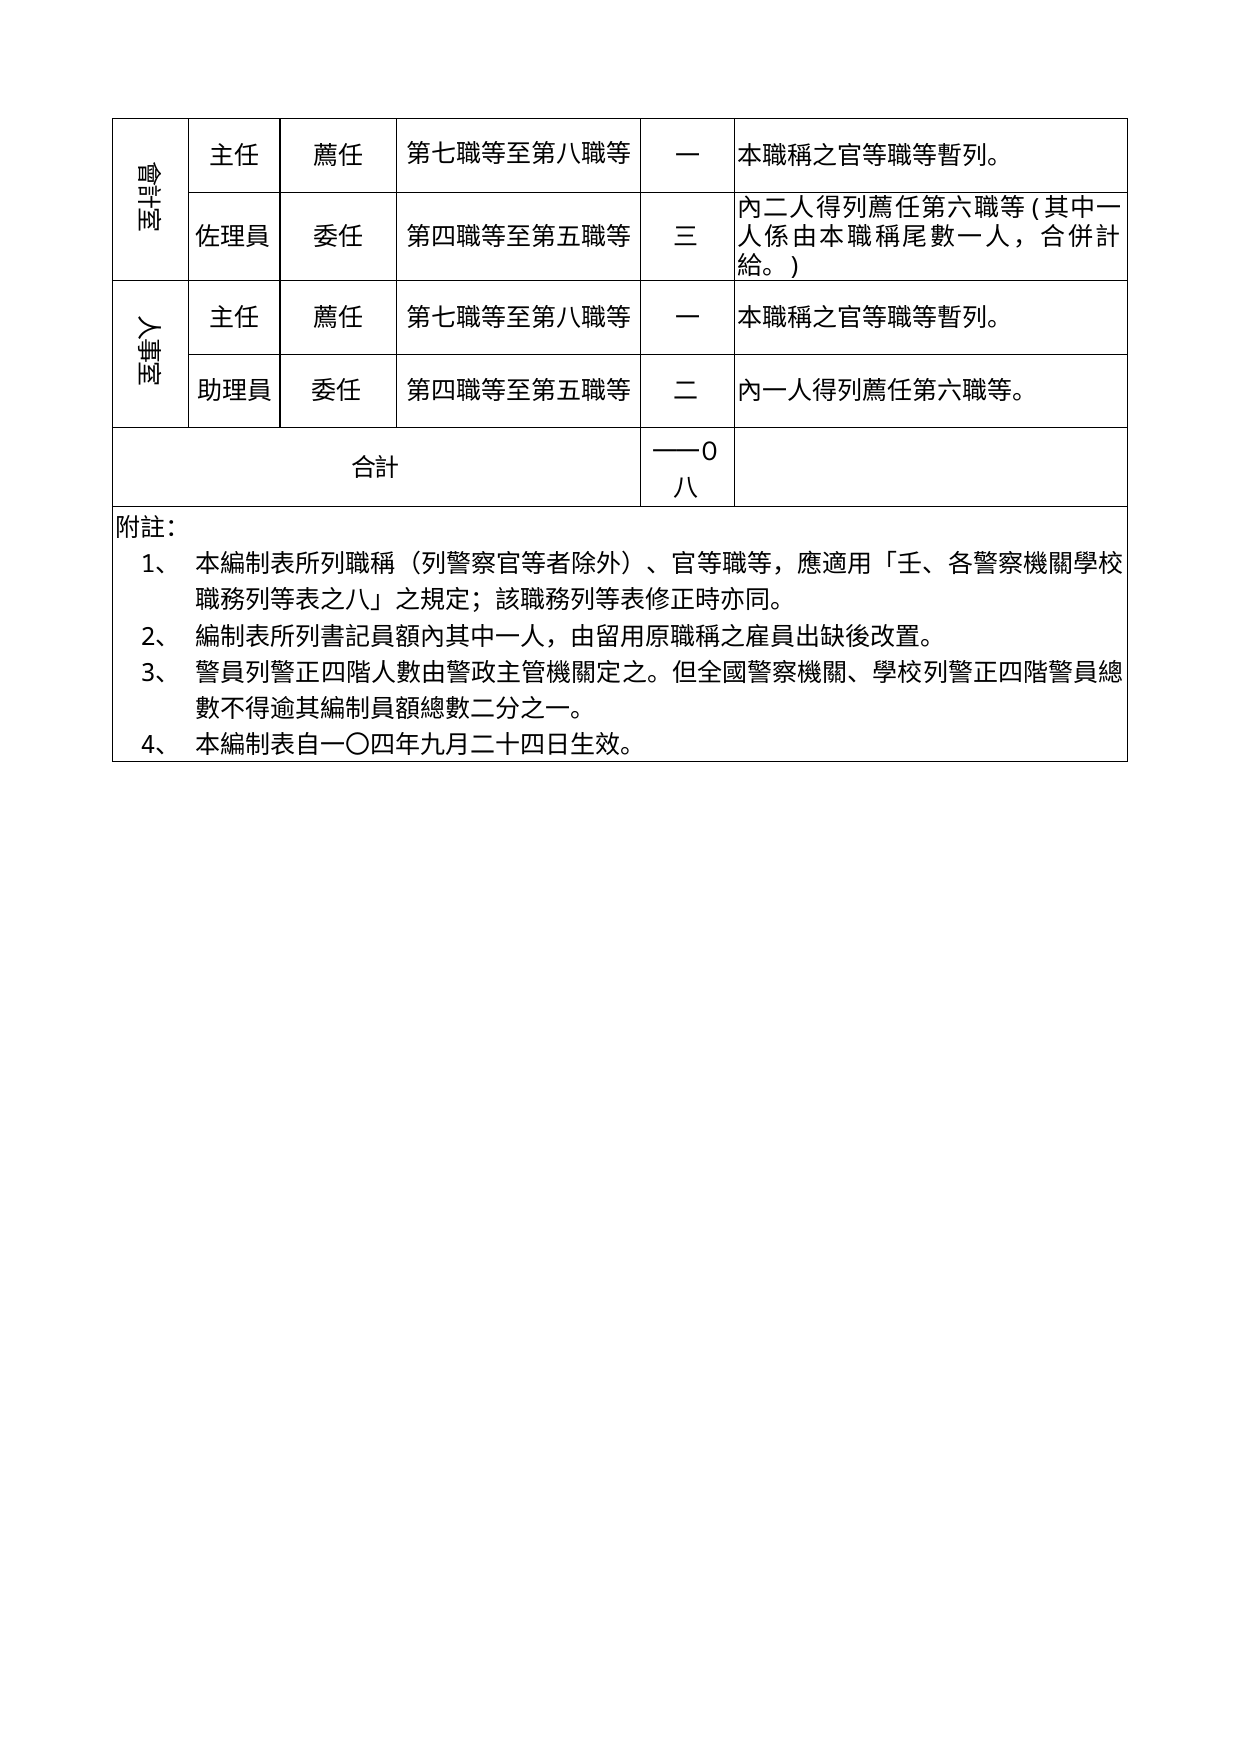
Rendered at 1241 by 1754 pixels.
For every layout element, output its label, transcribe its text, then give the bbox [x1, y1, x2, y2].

table_cell 一一０八 [641, 428, 734, 506]
table_cell 助理員 [189, 355, 279, 427]
table_cell 合計 [113, 428, 640, 506]
table_cell 第四職等至第五職等 [397, 355, 640, 427]
table_cell 一 [641, 281, 734, 354]
table_cell 附註： 本編制表所列職稱（列警察官等者除外）、官等職等，應適用「壬、各警察機關學校職務列等表之八」之規定；該職務列等表修正時亦同。 編制表所列書記員額內其中一人，由留用原職稱之雇員出缺後改置。 警員列警正四階人數由警政主管機關定之。但全國警察機關、學校列警正四階警員總數不得逾其編制員額總數二分之一。 本編制表自一〇四年九月二十四日生效。 [113, 507, 1127, 761]
table_cell 第七職等至第八職等 [397, 119, 640, 192]
table_cell 委任 [281, 355, 396, 427]
table_cell 委任 [281, 193, 396, 280]
table_cell 主任 [189, 119, 279, 192]
table_cell 第四職等至第五職等 [397, 193, 640, 280]
table_cell 會計室 [113, 119, 188, 280]
table_cell 本職稱之官等職等暫列。 [735, 281, 1127, 354]
table_cell 三 [641, 193, 734, 280]
table_cell 二 [641, 355, 734, 427]
table_cell 第七職等至第八職等 [397, 281, 640, 354]
table_cell 主任 [189, 281, 279, 354]
table_cell 人事室 [113, 281, 188, 427]
table_cell 薦任 [281, 119, 396, 192]
table_cell 本職稱之官等職等暫列。 [735, 119, 1127, 192]
table_cell 內一人得列薦任第六職等。 [735, 355, 1127, 427]
table_cell 內二人得列薦任第六職等(其中一人係由本職稱尾數一人，合併計給。) [735, 193, 1127, 280]
table_cell 薦任 [281, 281, 396, 354]
table_cell 佐理員 [189, 193, 279, 280]
table_cell [735, 428, 1127, 506]
table_cell 一 [641, 119, 734, 192]
